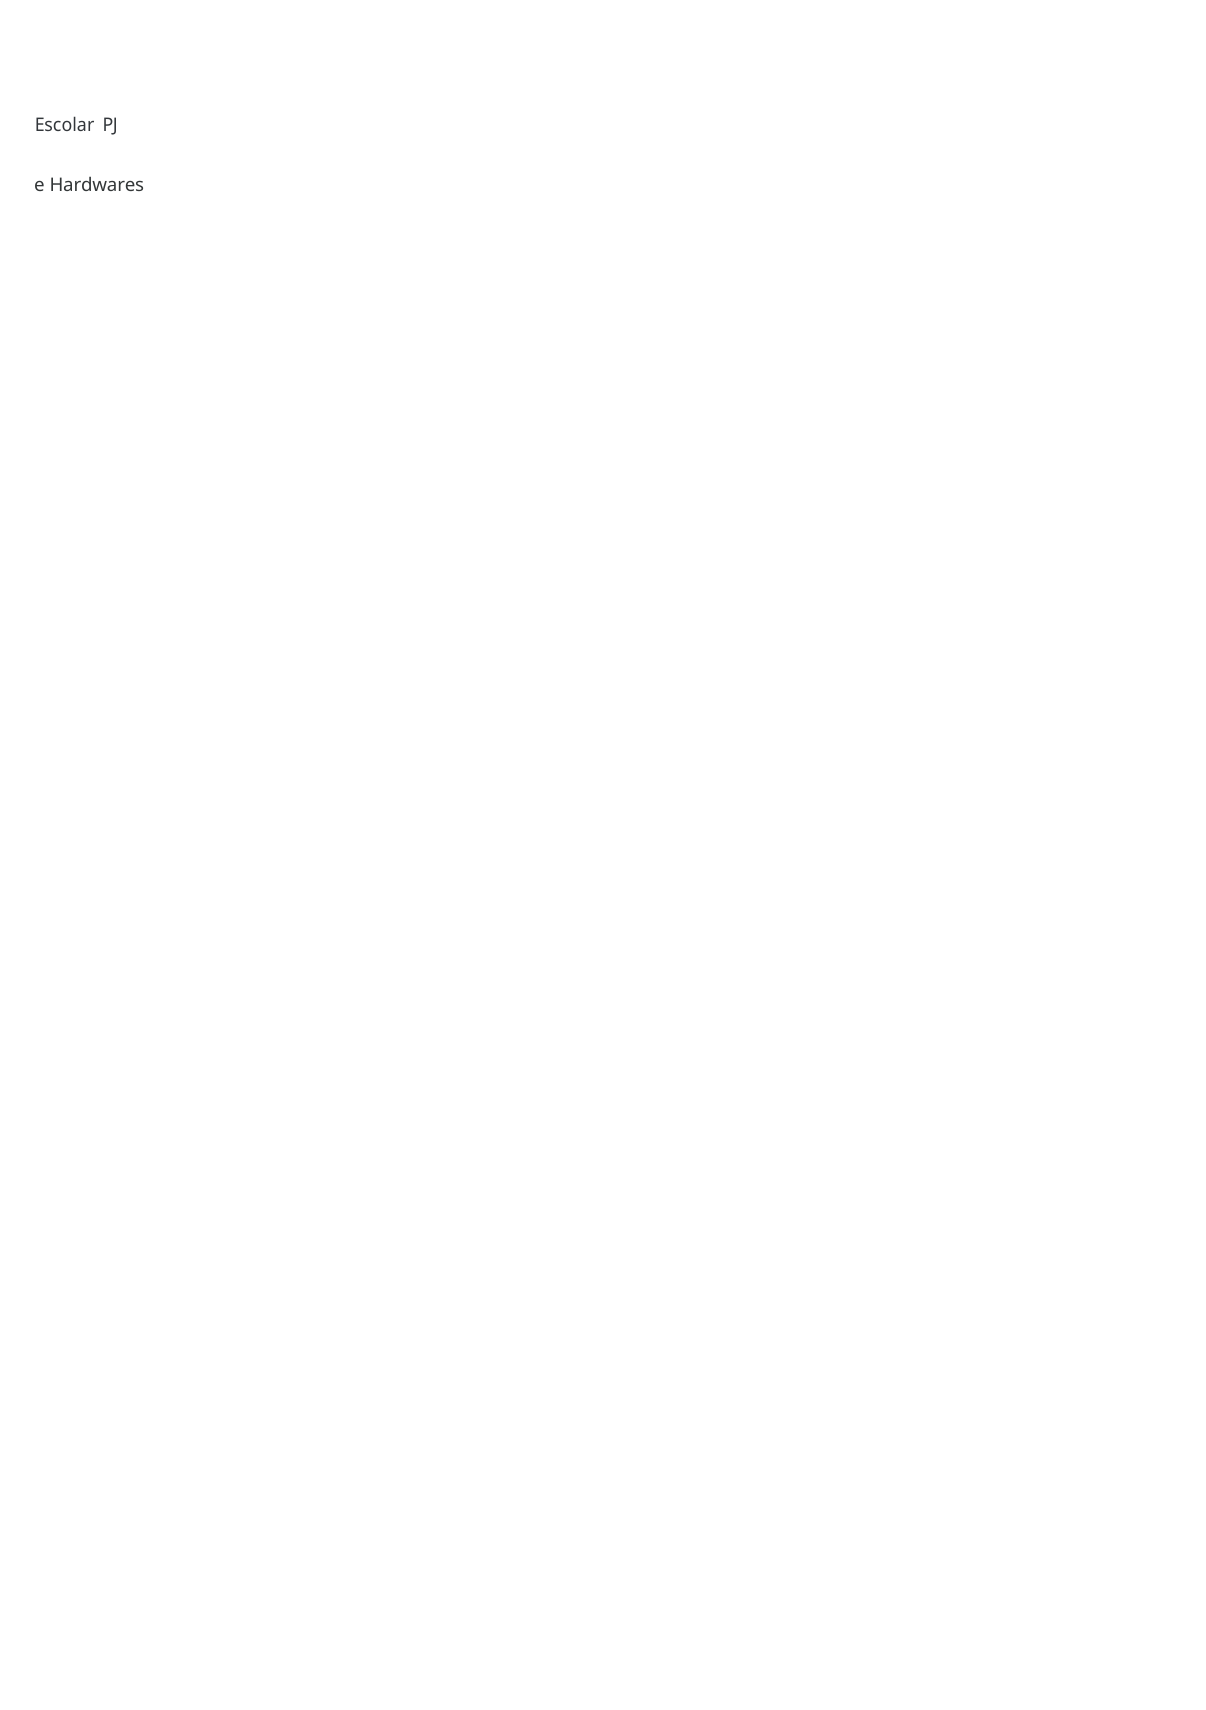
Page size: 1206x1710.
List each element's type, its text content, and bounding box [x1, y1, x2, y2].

text e Hardwares [34, 172, 1159, 197]
text Escolar PJ [34, 111, 1159, 137]
